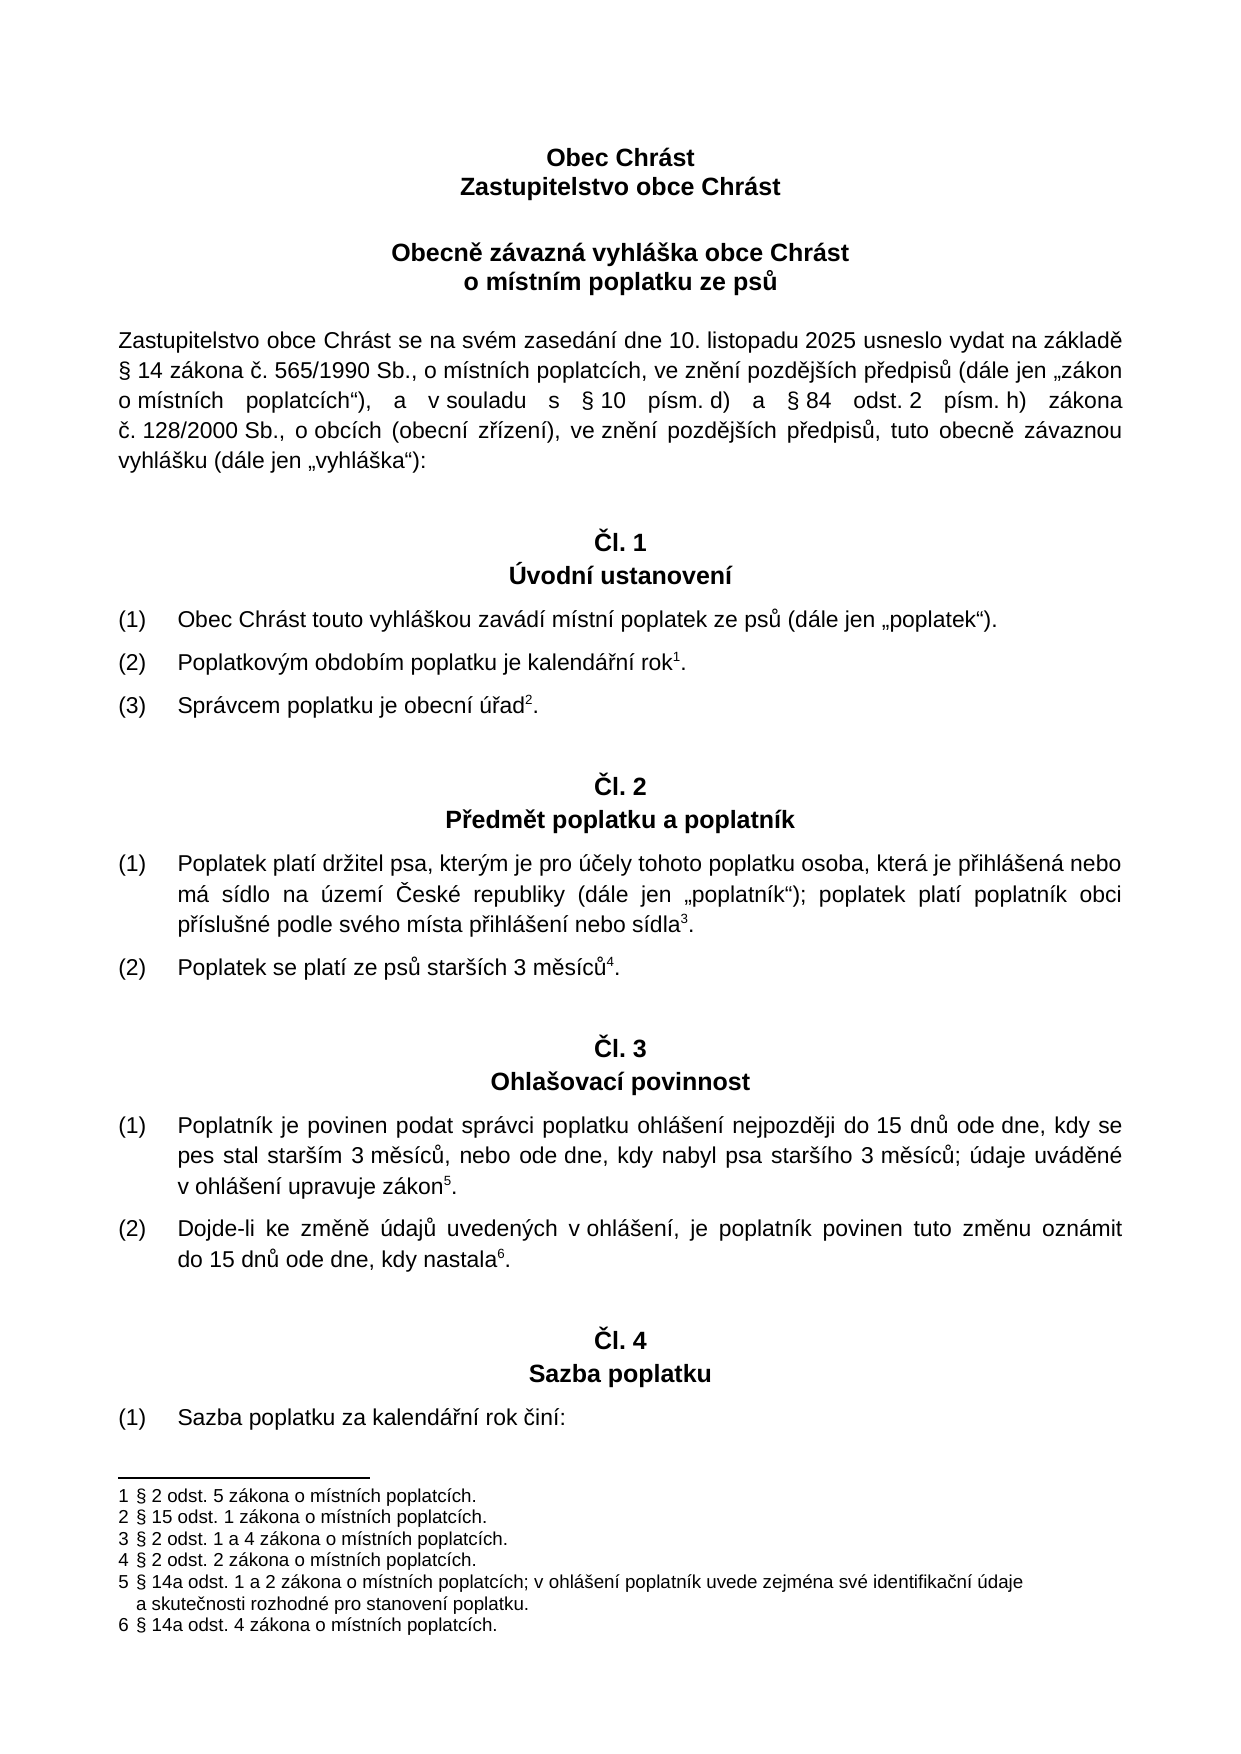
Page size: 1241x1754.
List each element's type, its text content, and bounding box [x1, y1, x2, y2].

list Poplatník je povinen podat správci poplatku ohlášení nejpozději do 15 dnů ode dne, kdy se pes stal starším 3 měsíců, nebo ode dne, kdy nabyl psa staršího 3 měsíců; údaje uváděné v ohlášení upravuje zákon. [118, 1112, 1122, 1199]
list Sazba poplatku za kalendářní rok činí: [118, 1404, 1122, 1431]
list § 2 odst. 1 a 4 zákona o místních poplatcích. [118, 1528, 1122, 1549]
list § 14a odst. 1 a 2 zákona o místních poplatcích; v ohlášení poplatník uvede zejména své identifikační údaje a skutečnosti rozhodné pro stanovení poplatku. [118, 1571, 1122, 1614]
subtitle Čl. 3 Ohlašovací povinnost [118, 1034, 1122, 1096]
list Poplatek platí držitel psa, kterým je pro účely tohoto poplatku osoba, která je přihlášená nebo má sídlo na území České republiky (dále jen „poplatník“); poplatek platí poplatník obci příslušné podle svého místa přihlášení nebo sídla. [118, 850, 1122, 937]
list § 2 odst. 5 zákona o místních poplatcích. [118, 1484, 1122, 1506]
list § 2 odst. 2 zákona o místních poplatcích. [118, 1549, 1122, 1571]
list § 15 odst. 1 zákona o místních poplatcích. [118, 1506, 1122, 1528]
list Poplatek se platí ze psů starších 3 měsíců. [118, 953, 1122, 980]
list Dojde-li ke změně údajů uvedených v ohlášení, je poplatník povinen tuto změnu oznámit do 15 dnů ode dne, kdy nastala. [118, 1215, 1122, 1272]
subtitle Čl. 2 Předmět poplatku a poplatník [118, 772, 1122, 834]
subtitle Čl. 4 Sazba poplatku [118, 1326, 1122, 1388]
list Poplatkovým obdobím poplatku je kalendářní rok. [118, 649, 1122, 675]
subtitle Obecně závazná vyhláška obce Chrást o místním poplatku ze psů [118, 238, 1122, 295]
subtitle Čl. 1 Úvodní ustanovení [118, 528, 1122, 589]
text Zastupitelstvo obce Chrást se na svém zasedání dne 10. listopadu 2025 usneslo vydat na základě § 14 zákona č. 565/1990 Sb., o místních poplatcích, ve znění pozdějších předpisů (dále jen „zákon o místních poplatcích“), a v souladu s § 10 písm. d) a § 84 odst. 2 písm. h) zákona č. 128/2000 Sb., o obcích (obecní zřízení), ve znění pozdějších předpisů, tuto obecně závaznou vyhlášku (dále jen „vyhláška“): [118, 327, 1122, 474]
list Obec Chrást touto vyhláškou zavádí místní poplatek ze psů (dále jen „poplatek“). [118, 606, 1122, 633]
list Správcem poplatku je obecní úřad. [118, 692, 1122, 718]
list § 14a odst. 4 zákona o místních poplatcích. [118, 1614, 1122, 1635]
title Obec Chrást Zastupitelstvo obce Chrást [118, 143, 1122, 201]
